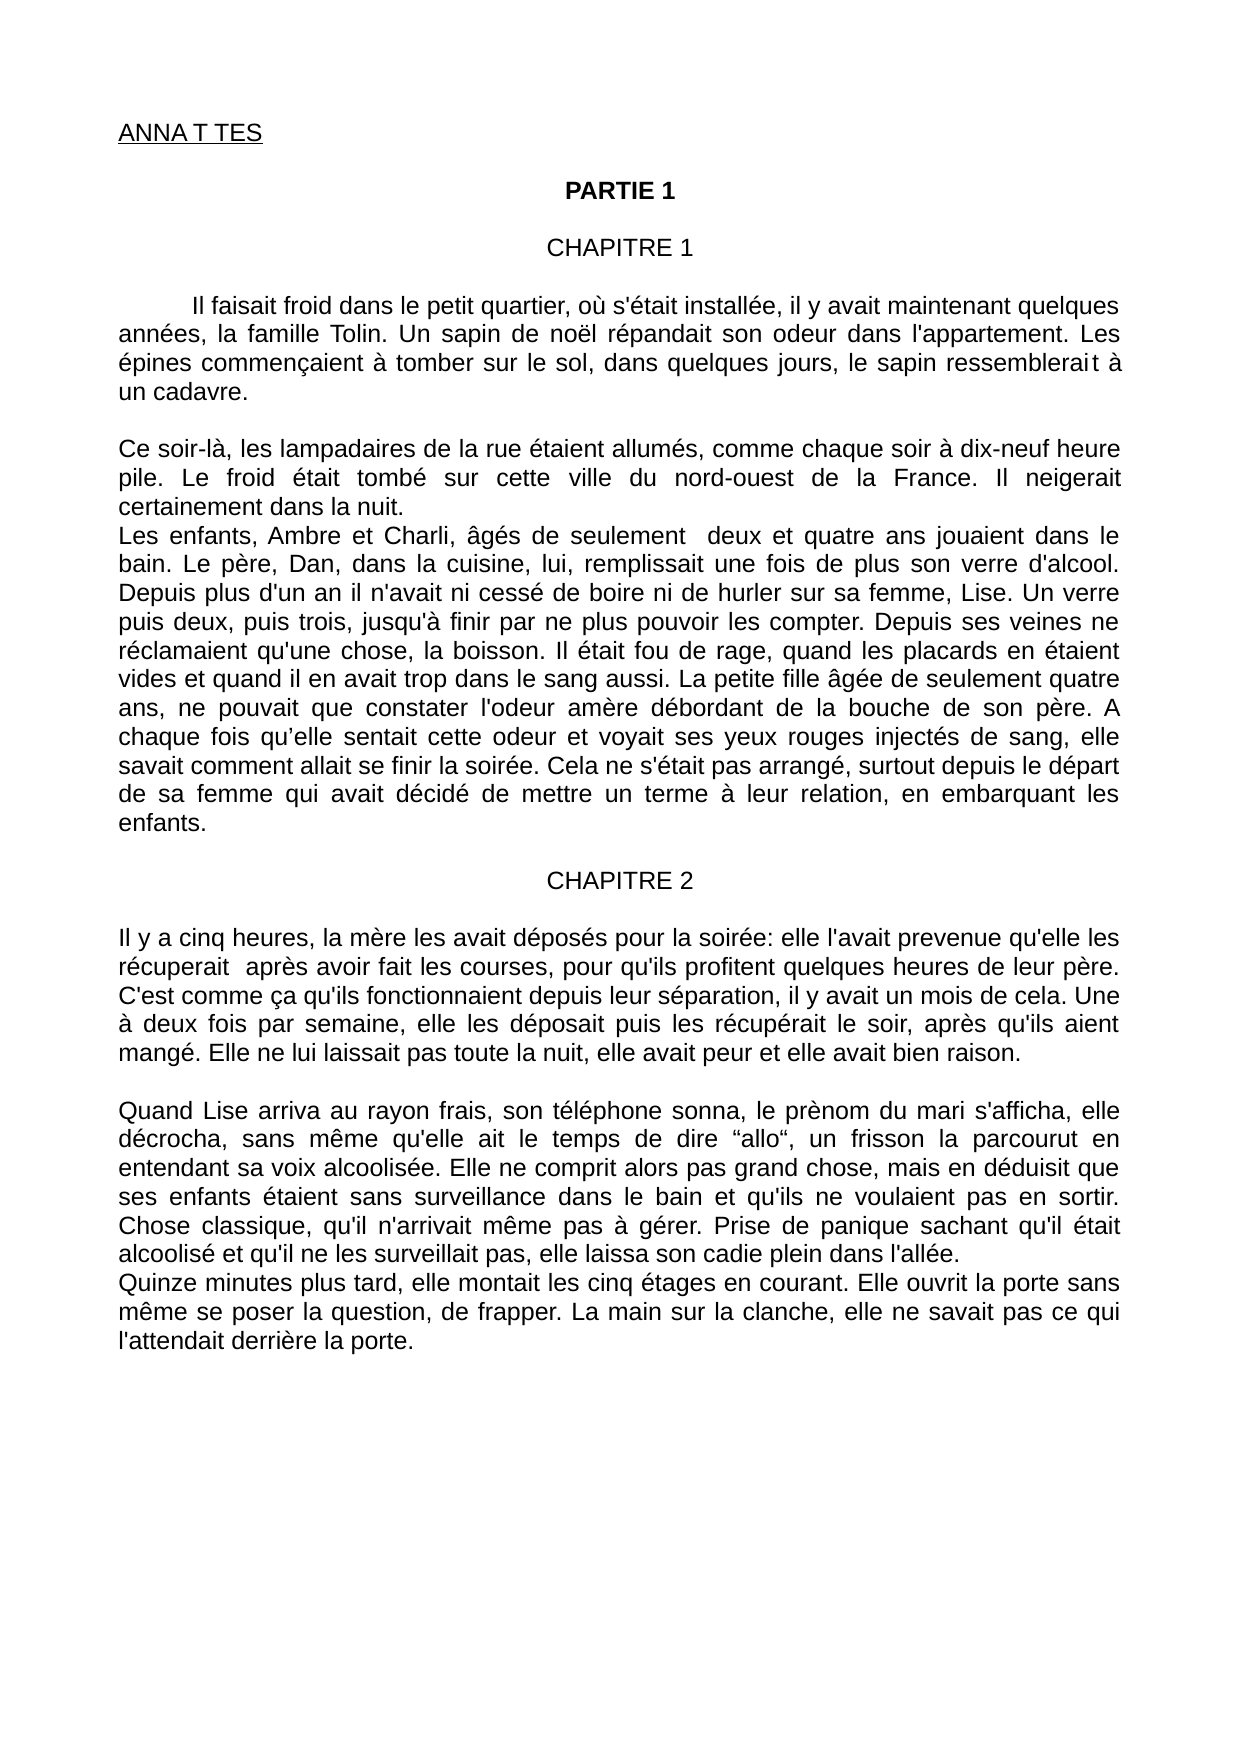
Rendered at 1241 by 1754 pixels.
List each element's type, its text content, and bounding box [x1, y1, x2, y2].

text Il y a cinq heures, la mère les avait déposés pour la soirée: elle l'avait prevenue qu'elle les récuperait après avoir fait les courses, pour qu'ils profitent quelques heures de leur père. C'est comme ça qu'ils fonctionnaient depuis leur séparation, il y avait un mois de cela. Une à deux fois par semaine, elle les déposait puis les récupérait le soir, après qu'ils aient mangé. Elle ne lui laissait pas toute la nuit, elle avait peur et elle avait bien raison. [118, 923, 1122, 1067]
text Quand Lise arriva au rayon frais, son téléphone sonna, le prènom du mari s'afficha, elle décrocha, sans même qu'elle ait le temps de dire “allo“, un frisson la parcourut en entendant sa voix alcoolisée. Elle ne comprit alors pas grand chose, mais en déduisit que ses enfants étaient sans surveillance dans le bain et qu'ils ne voulaient pas en sortir. Chose classique, qu'il n'arrivait même pas à gérer. Prise de panique sachant qu'il était alcoolisé et qu'il ne les surveillait pas, elle laissa son cadie plein dans l'allée. [118, 1096, 1122, 1268]
text CHAPITRE 2 [118, 866, 1122, 894]
text PARTIE 1 [118, 176, 1122, 204]
text Il faisait froid dans le petit quartier, où s'était installée, il y avait maintenant quelques années, la famille Tolin. Un sapin de noël répandait son odeur dans l'appartement. Les épines commençaient à tomber sur le sol, dans quelques jours, le sapin ressemblerait à un cadavre. [118, 291, 1122, 406]
text CHAPITRE 1 [118, 233, 1122, 262]
text Ce soir-là, les lampadaires de la rue étaient allumés, comme chaque soir à dix-neuf heure pile. Le froid était tombé sur cette ville du nord-ouest de la France. Il neigerait certainement dans la nuit. [118, 434, 1122, 521]
text Quinze minutes plus tard, elle montait les cinq étages en courant. Elle ouvrit la porte sans même se poser la question, de frapper. La main sur la clanche, elle ne savait pas ce qui l'attendait derrière la porte. [118, 1268, 1122, 1354]
text ANNA T TES [118, 118, 1122, 147]
text Les enfants, Ambre et Charli, âgés de seulement deux et quatre ans jouaient dans le bain. Le père, Dan, dans la cuisine, lui, remplissait une fois de plus son verre d'alcool. Depuis plus d'un an il n'avait ni cessé de boire ni de hurler sur sa femme, Lise. Un verre puis deux, puis trois, jusqu'à finir par ne plus pouvoir les compter. Depuis ses veines ne réclamaient qu'une chose, la boisson. Il était fou de rage, quand les placards en étaient vides et quand il en avait trop dans le sang aussi. La petite fille âgée de seulement quatre ans, ne pouvait que constater l'odeur amère débordant de la bouche de son père. A chaque fois qu’elle sentait cette odeur et voyait ses yeux rouges injectés de sang, elle savait comment allait se finir la soirée. Cela ne s'était pas arrangé, surtout depuis le départ de sa femme qui avait décidé de mettre un terme à leur relation, en embarquant les enfants. [118, 521, 1122, 837]
